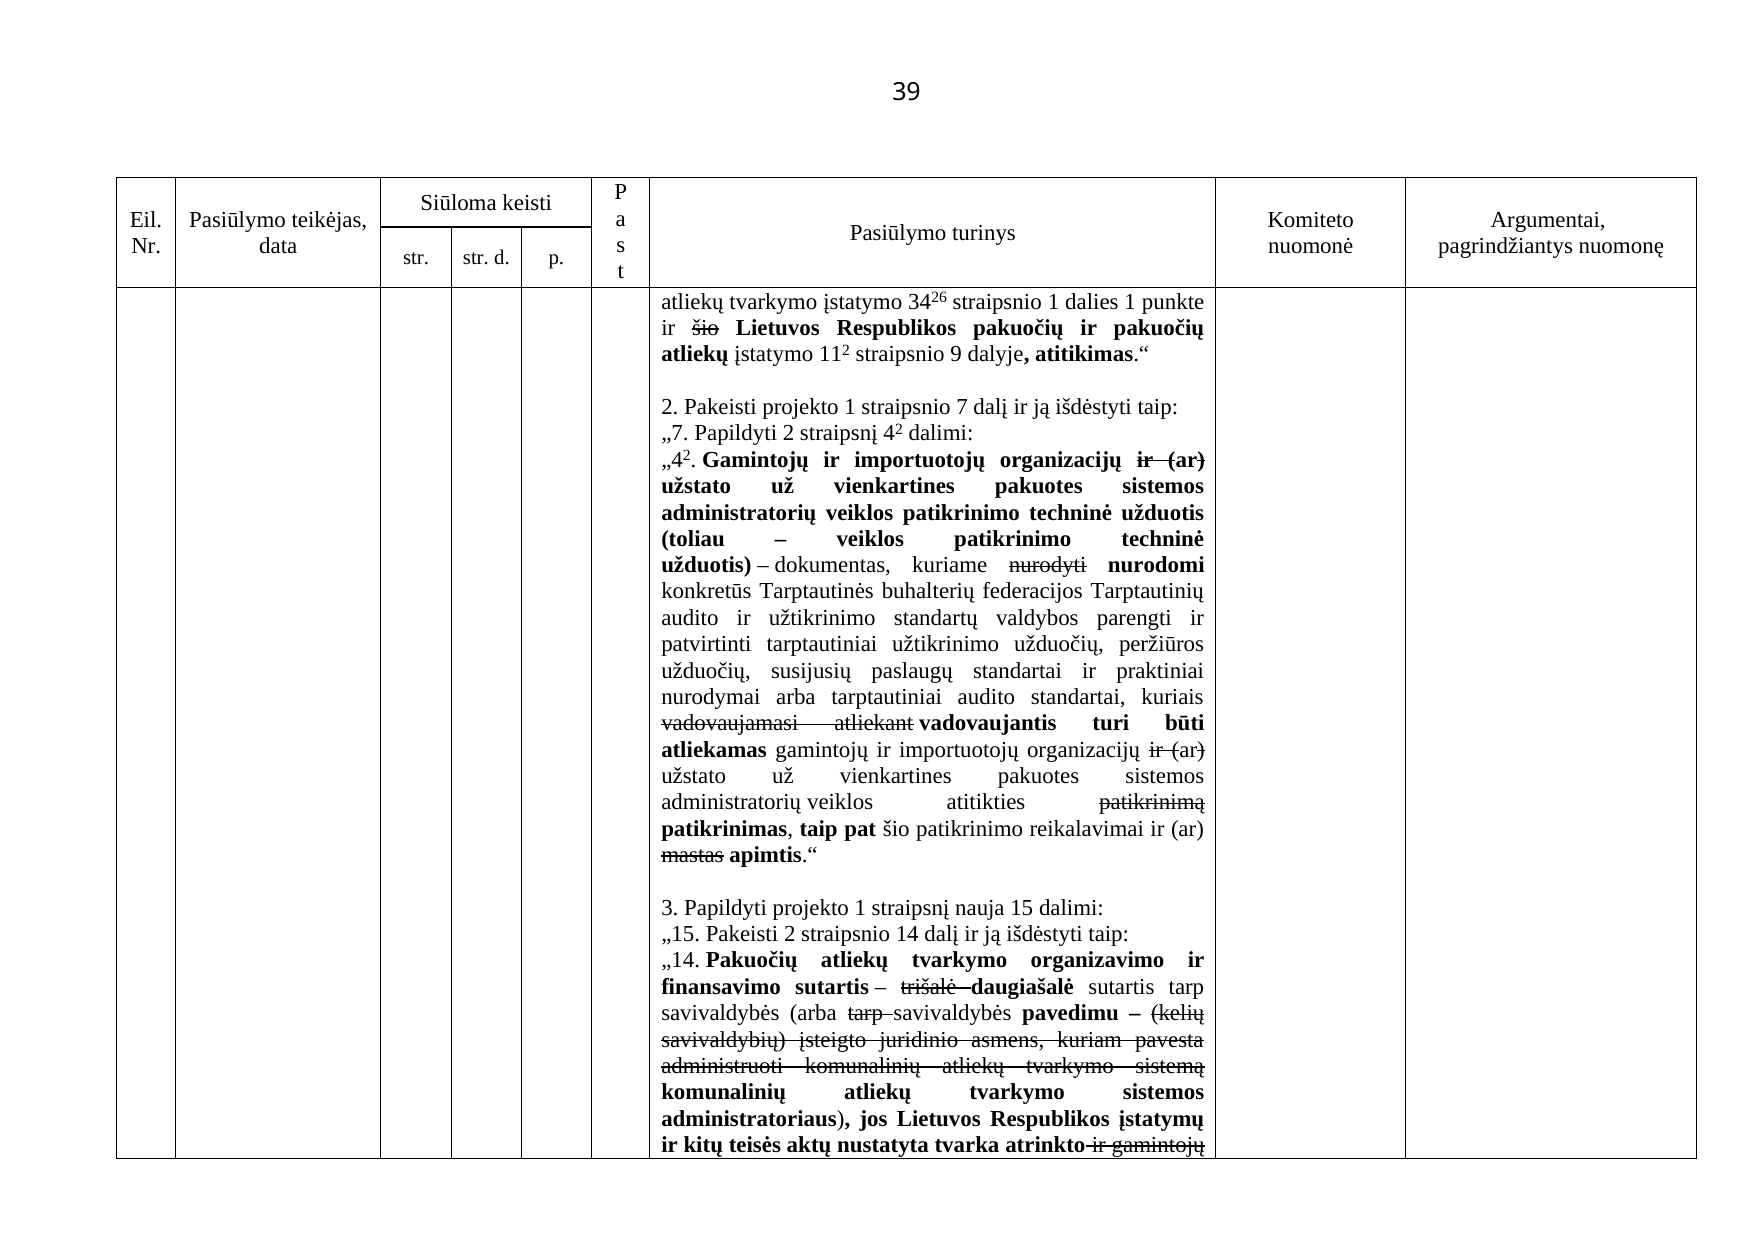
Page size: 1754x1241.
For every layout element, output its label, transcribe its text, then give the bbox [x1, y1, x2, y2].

table_cell [381, 288, 451, 1157]
table_cell [1216, 288, 1405, 1157]
table_header Siūloma keisti [381, 178, 591, 226]
table_cell str. [381, 228, 451, 287]
table_cell [452, 288, 521, 1157]
table_header Pasiūlymo turinys [650, 178, 1215, 287]
table_header Argumentai, pagrindžiantys nuomonę [1406, 178, 1696, 287]
table_cell [522, 288, 591, 1157]
table_cell str. d. [452, 228, 521, 287]
table_cell p. [522, 228, 591, 287]
table_cell [176, 288, 380, 1157]
table_header Pasiūlymo teikėjas, data [176, 178, 380, 287]
table_cell atliekų tvarkymo įstatymo 3426 straipsnio 1 dalies 1 punkte ir šio Lietuvos Respublikos pakuočių ir pakuočių atliekų įstatymo 112 straipsnio 9 dalyje, atitikimas.“ 2. Pakeisti projekto 1 straipsnio 7 dalį ir ją išdėstyti taip: „7. Papildyti 2 straipsnį 42 dalimi: „42. Gamintojų ir importuotojų organizacijų ir (ar) užstato už vienkartines pakuotes sistemos administratorių veiklos patikrinimo techninė užduotis (toliau – veiklos patikrinimo techninė užduotis) – dokumentas, kuriame nurodyti nurodomi konkretūs Tarptautinės buhalterių federacijos Tarptautinių audito ir užtikrinimo standartų valdybos parengti ir patvirtinti tarptautiniai užtikrinimo užduočių, peržiūros užduočių, susijusių paslaugų standartai ir praktiniai nurodymai arba tarptautiniai audito standartai, kuriais vadovaujamasi atliekant vadovaujantis turi būti atliekamas gamintojų ir importuotojų organizacijų ir (ar) užstato už vienkartines pakuotes sistemos administratorių veiklos atitikties patikrinimą patikrinimas, taip pat šio patikrinimo reikalavimai ir (ar) mastas apimtis.“ 3. Papildyti projekto 1 straipsnį nauja 15 dalimi: „15. Pakeisti 2 straipsnio 14 dalį ir ją išdėstyti taip: „14. Pakuočių atliekų tvarkymo organizavimo ir finansavimo sutartis – trišalė daugiašalė sutartis tarp savivaldybės (arba tarp savivaldybės pavedimu – (kelių savivaldybių) įsteigto juridinio asmens, kuriam pavesta administruoti komunalinių atliekų tvarkymo sistemą komunalinių atliekų tvarkymo sistemos administratoriaus), jos Lietuvos Respublikos įstatymų ir kitų teisės aktų nustatyta tvarka atrinkto ir gamintojų [650, 288, 1215, 1157]
table_header Eil. Nr. [117, 178, 175, 287]
table_cell [117, 288, 175, 1157]
table_cell [1406, 288, 1696, 1157]
table_cell [592, 288, 649, 1157]
table_header Pastabos [592, 178, 649, 287]
table_header Komiteto nuomonė [1216, 178, 1405, 287]
